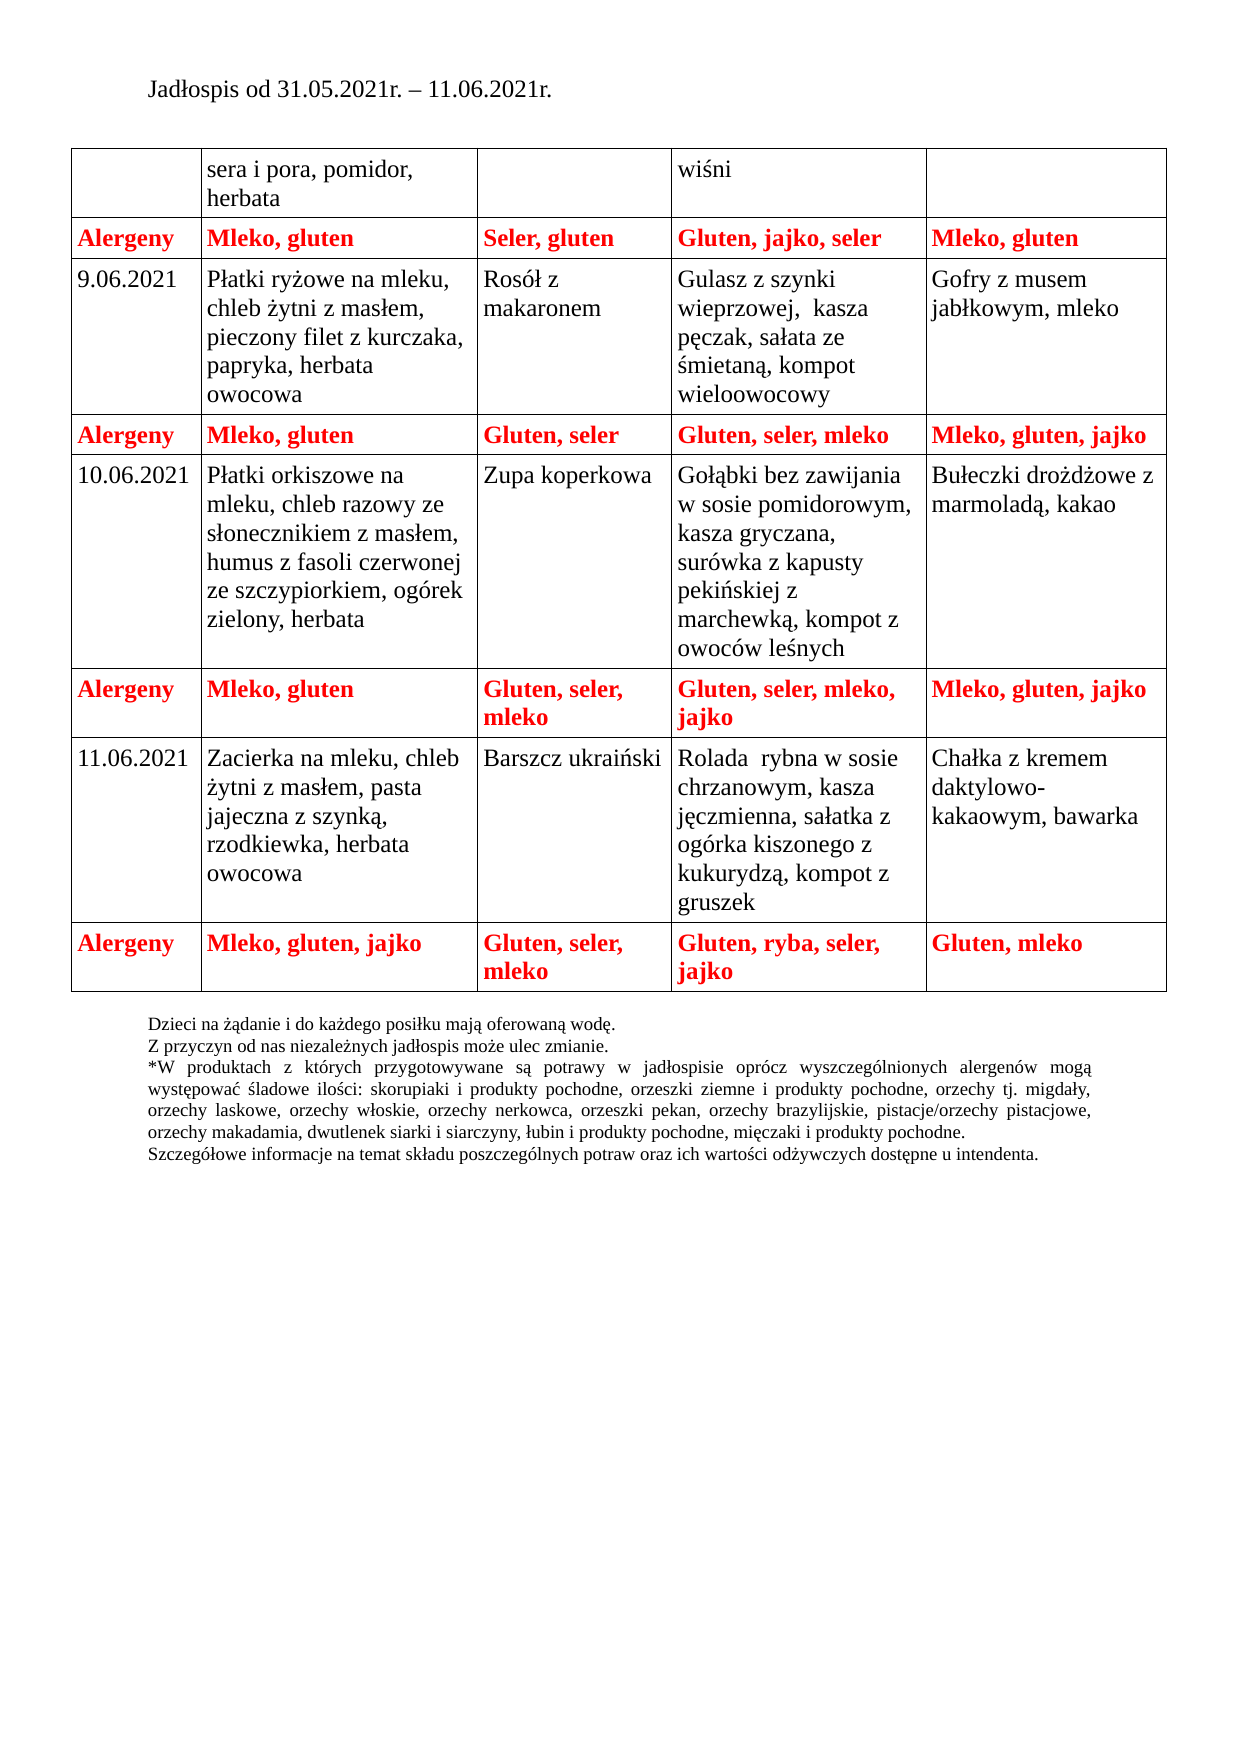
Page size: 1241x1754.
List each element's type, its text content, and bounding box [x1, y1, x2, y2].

table_cell Gulasz z szynki wieprzowej, kasza pęczak, sałata ze śmietaną, kompot wieloowocowy [672, 259, 926, 413]
table_cell Gołąbki bez zawijania w sosie pomidorowym, kasza gryczana, surówka z kapusty pekińskiej z marchewką, kompot z owoców leśnych [672, 455, 926, 667]
table_cell Chałka z kremem daktylowo-kakaowym, bawarka [927, 738, 1166, 921]
table_cell Gluten, seler, mleko [478, 669, 671, 737]
table_cell [927, 149, 1166, 217]
table_cell Zupa koperkowa [478, 455, 671, 667]
table_cell Barszcz ukraiński [478, 738, 671, 921]
table_cell Rosół z makaronem [478, 259, 671, 413]
table_cell Gluten, jajko, seler [672, 218, 926, 258]
table_cell Gluten, seler, mleko, jajko [672, 669, 926, 737]
table_cell Rolada rybna w sosie chrzanowym, kasza jęczmienna, sałatka z ogórka kiszonego z kukurydzą, kompot z gruszek [672, 738, 926, 921]
table_cell Gluten, ryba, seler, jajko [672, 923, 926, 991]
table_cell Zacierka na mleku, chleb żytni z masłem, pasta jajeczna z szynką, rzodkiewka, herbata owocowa [202, 738, 477, 921]
table_cell Seler, gluten [478, 218, 671, 258]
text Szczegółowe informacje na temat składu poszczególnych potraw oraz ich wartości odżywczych dostępne u intendenta. [148, 1142, 1093, 1164]
table_cell Mleko, gluten, jajko [202, 923, 477, 991]
table_cell Mleko, gluten [202, 218, 477, 258]
table_cell 11.06.2021 [72, 738, 201, 921]
table_cell [72, 149, 201, 217]
table_cell Płatki ryżowe na mleku, chleb żytni z masłem, pieczony filet z kurczaka, papryka, herbata owocowa [202, 259, 477, 413]
table_cell Alergeny [72, 923, 201, 991]
table_cell Mleko, gluten [202, 669, 477, 737]
table_cell 9.06.2021 [72, 259, 201, 413]
table_cell Płatki orkiszowe na mleku, chleb razowy ze słonecznikiem z masłem, humus z fasoli czerwonej ze szczypiorkiem, ogórek zielony, herbata [202, 455, 477, 667]
table_cell Gluten, mleko [927, 923, 1166, 991]
table_cell Bułeczki drożdżowe z marmoladą, kakao [927, 455, 1166, 667]
table_cell 10.06.2021 [72, 455, 201, 667]
text *W produktach z których przygotowywane są potrawy w jadłospisie oprócz wyszczególnionych alergenów mogą występować śladowe ilości: skorupiaki i produkty pochodne, orzeszki ziemne i produkty pochodne, orzechy tj. migdały, orzechy laskowe, orzechy włoskie, orzechy nerkowca, orzeszki pekan, orzechy brazylijskie, pistacje/orzechy pistacjowe, orzechy makadamia, dwutlenek siarki i siarczyny, łubin i produkty pochodne, mięczaki i produkty pochodne. [148, 1056, 1093, 1142]
table_cell Mleko, gluten, jajko [927, 669, 1166, 737]
text Dzieci na żądanie i do każdego posiłku mają oferowaną wodę. [148, 1013, 1093, 1034]
table_cell Gluten, seler, mleko [672, 415, 926, 454]
table_cell Mleko, gluten, jajko [927, 415, 1166, 454]
table_cell Mleko, gluten [202, 415, 477, 454]
table_cell [478, 149, 671, 217]
table_cell Alergeny [72, 218, 201, 258]
table_cell Alergeny [72, 669, 201, 737]
table_cell Mleko, gluten [927, 218, 1166, 258]
table_cell Gluten, seler, mleko [478, 923, 671, 991]
table_cell Alergeny [72, 415, 201, 454]
table_cell wiśni [672, 149, 926, 217]
table_cell sera i pora, pomidor, herbata [202, 149, 477, 217]
table_cell Gofry z musem jabłkowym, mleko [927, 259, 1166, 413]
text Z przyczyn od nas niezależnych jadłospis może ulec zmianie. [148, 1034, 1093, 1056]
table_cell Gluten, seler [478, 415, 671, 454]
